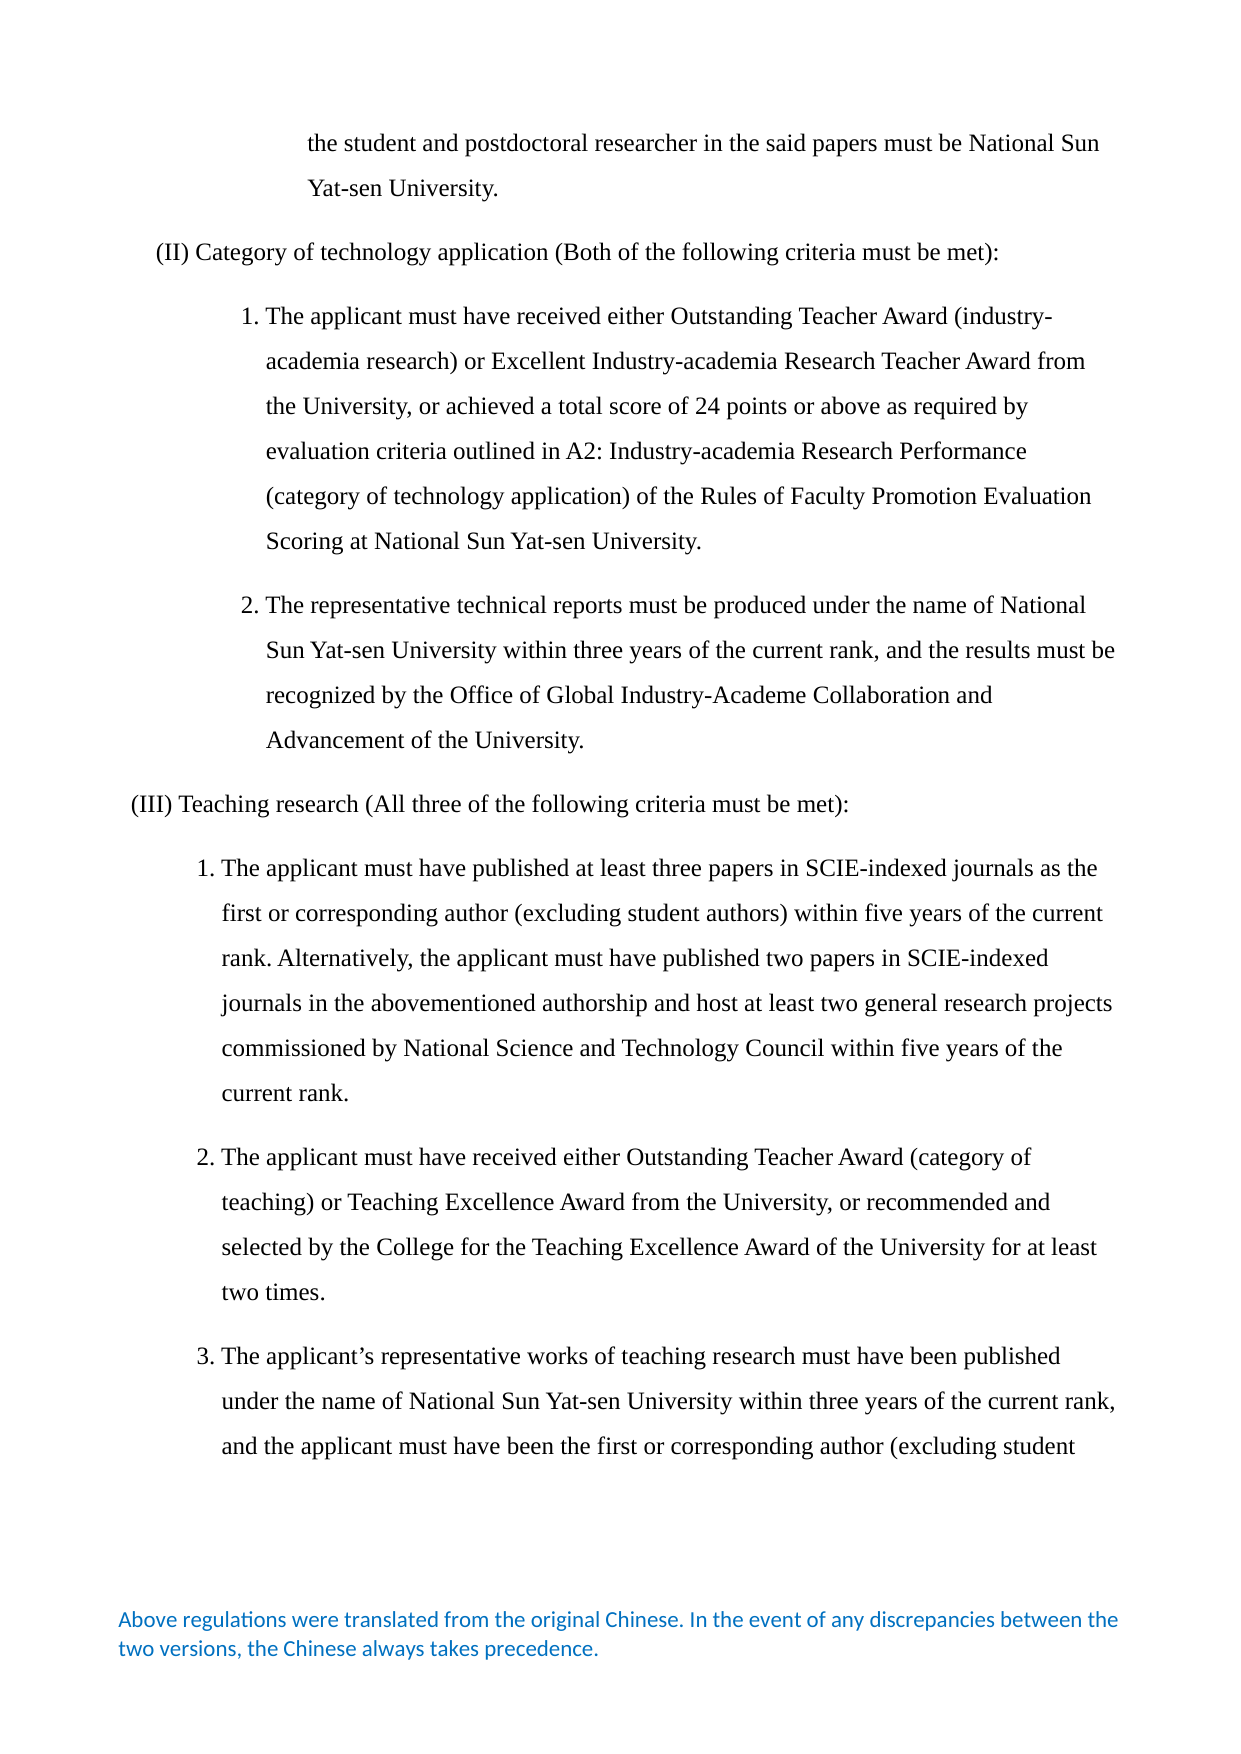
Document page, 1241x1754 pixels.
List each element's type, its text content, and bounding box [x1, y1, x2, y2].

text 3. The applicant’s representative works of teaching research must have been published under the name of National Sun Yat-sen University within three years of the current rank, and the applicant must have been the first or corresponding author (excluding student [196, 1337, 1122, 1464]
text the student and postdoctoral researcher in the said papers must be National Sun Yat-sen University. [230, 123, 1122, 206]
text 2. The representative technical reports must be produced under the name of National Sun Yat-sen University within three years of the current rank, and the results must be recognized by the Office of Global Industry-Academe Collaboration and Advancement of the University. [241, 586, 1122, 758]
text 2. The applicant must have received either Outstanding Teacher Award (category of teaching) or Teaching Excellence Award from the University, or recommended and selected by the College for the Teaching Excellence Award of the University for at least two times. [196, 1138, 1122, 1310]
text (II) Category of technology application (Both of the following criteria must be met): [118, 233, 1122, 270]
text 1. The applicant must have published at least three papers in SCIE-indexed journals as the first or corresponding author (excluding student authors) within five years of the current rank. Alternatively, the applicant must have published two papers in SCIE-indexed journals in the abovementioned authorship and host at least two general research projects commissioned by National Science and Technology Council within five years of the current rank. [196, 849, 1122, 1111]
text (III) Teaching research (All three of the following criteria must be met): [118, 785, 1122, 822]
text 1. The applicant must have received either Outstanding Teacher Award (industry-academia research) or Excellent Industry-academia Research Teacher Award from the University, or achieved a total score of 24 points or above as required by evaluation criteria outlined in A2: Industry-academia Research Performance (category of technology application) of the Rules of Faculty Promotion Evaluation Scoring at National Sun Yat-sen University. [241, 297, 1122, 559]
